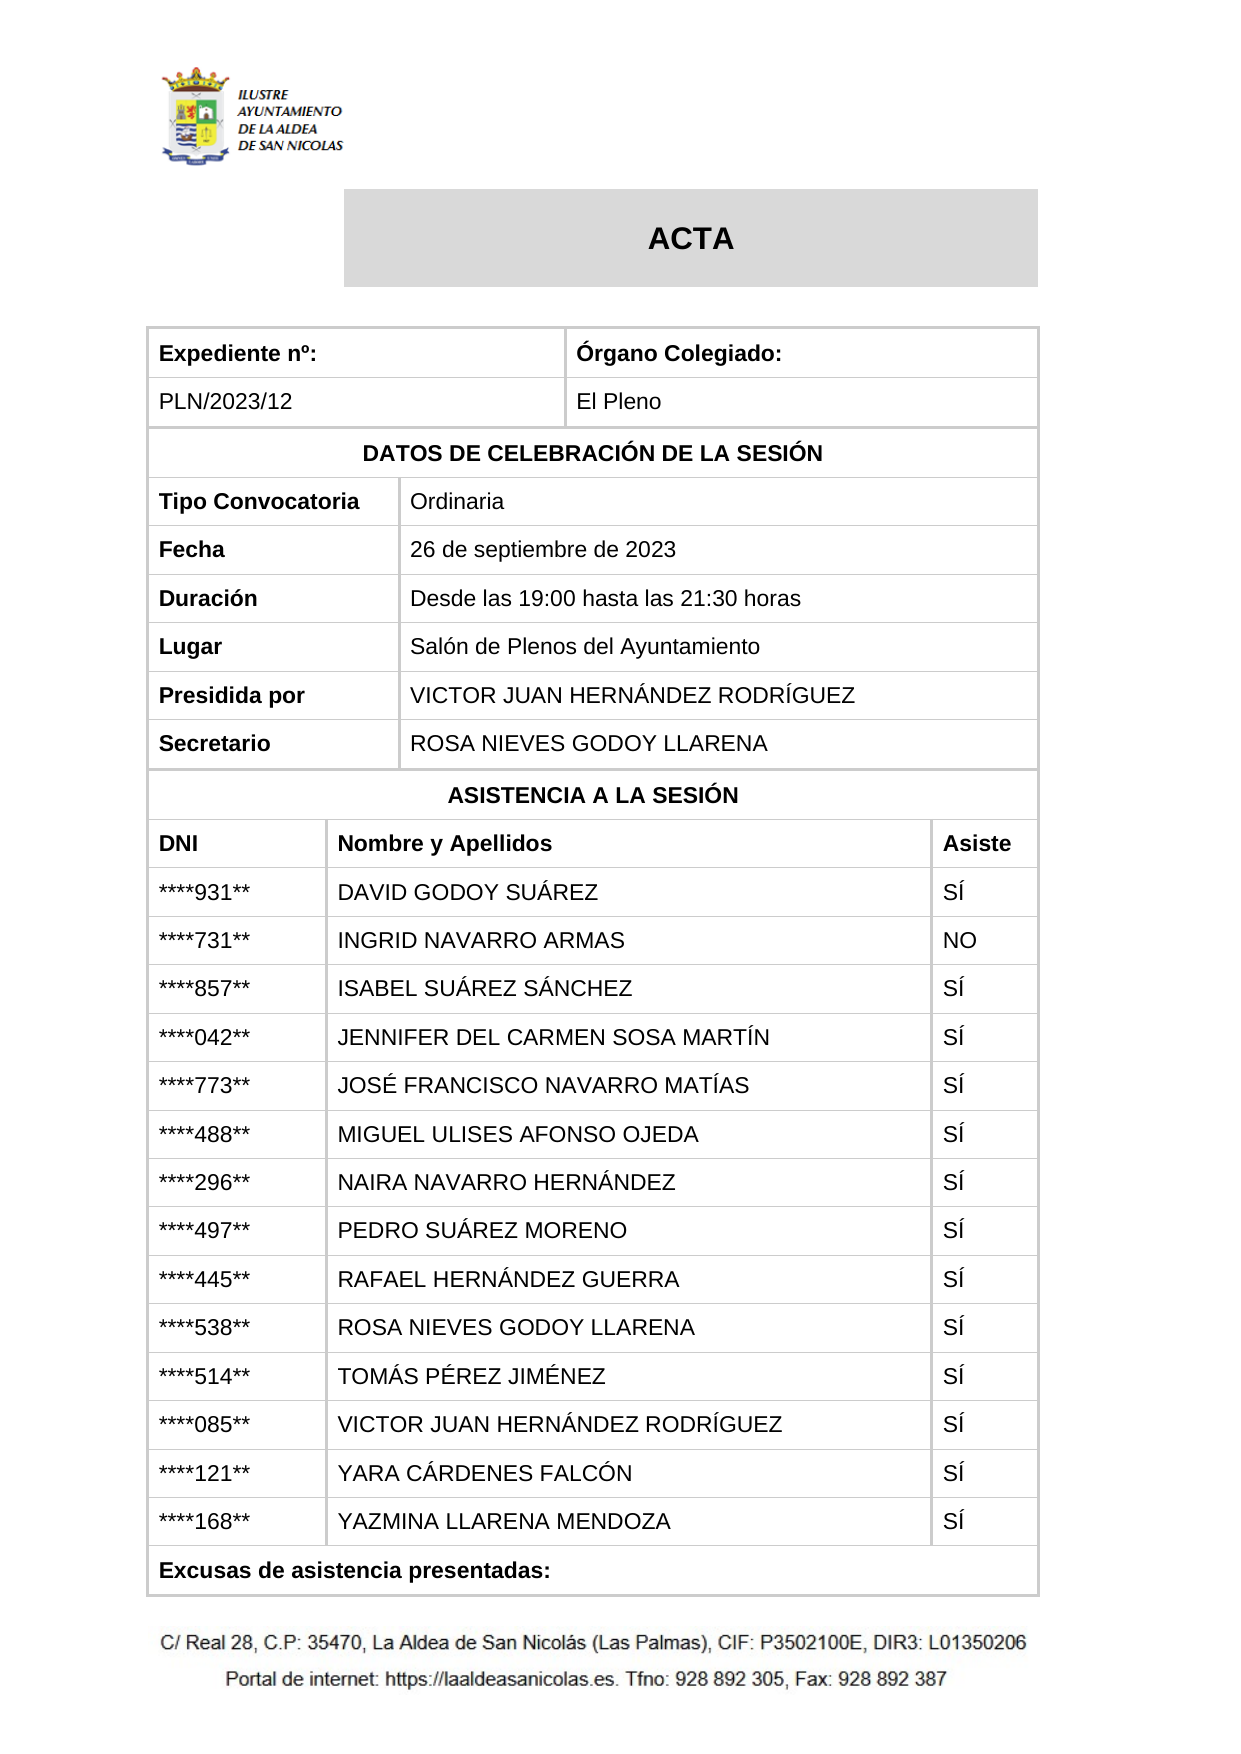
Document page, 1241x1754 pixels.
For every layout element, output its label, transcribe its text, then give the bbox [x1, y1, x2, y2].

picture [148, 59, 359, 173]
table_cell Salón de Plenos del Ayuntamiento [401, 623, 1037, 671]
table_cell JOSÉ FRANCISCO NAVARRO MATÍAS [328, 1062, 930, 1109]
table_cell SÍ [933, 965, 1037, 1013]
table_cell ROSA NIEVES GODOY LLARENA [328, 1304, 930, 1352]
table_cell VICTOR JUAN HERNÁNDEZ RODRÍGUEZ [328, 1401, 930, 1448]
table_cell SÍ [933, 1401, 1037, 1448]
table_header Órgano Colegiado: [567, 329, 1037, 377]
table_cell El Pleno [567, 378, 1037, 426]
table_cell NO [933, 917, 1037, 964]
table_cell PEDRO SUÁREZ MORENO [328, 1207, 930, 1255]
table_cell ****773** [149, 1062, 325, 1109]
table_cell ****931** [149, 868, 325, 916]
table_cell ISABEL SUÁREZ SÁNCHEZ [328, 965, 930, 1013]
table_cell ****514** [149, 1353, 325, 1400]
table_cell ASISTENCIA A LA SESIÓN [149, 771, 1037, 819]
table_cell Excusas de asistencia presentadas: [149, 1546, 1037, 1594]
table_cell SÍ [933, 1256, 1037, 1303]
table_cell JENNIFER DEL CARMEN SOSA MARTÍN [328, 1014, 930, 1061]
table_cell YAZMINA LLARENA MENDOZA [328, 1498, 930, 1545]
table_cell Tipo Convocatoria [149, 478, 398, 525]
table_cell SÍ [933, 1207, 1037, 1255]
table_cell SÍ [933, 1450, 1037, 1497]
table_cell ****168** [149, 1498, 325, 1545]
table_cell Lugar [149, 623, 398, 671]
table_cell TOMÁS PÉREZ JIMÉNEZ [328, 1353, 930, 1400]
table_cell ****445** [149, 1256, 325, 1303]
table_cell Fecha [149, 526, 398, 574]
table_cell ****488** [149, 1111, 325, 1158]
table_cell DNI [149, 820, 325, 867]
table_cell Secretario [149, 720, 398, 767]
table_header [148, 189, 344, 287]
table_cell Desde las 19:00 hasta las 21:30 horas [401, 575, 1037, 622]
table_cell MIGUEL ULISES AFONSO OJEDA [328, 1111, 930, 1158]
picture [148, 1626, 1034, 1695]
table_cell YARA CÁRDENES FALCÓN [328, 1450, 930, 1497]
table_cell SÍ [933, 1498, 1037, 1545]
table_cell ROSA NIEVES GODOY LLARENA [401, 720, 1037, 767]
table_cell SÍ [933, 1353, 1037, 1400]
table_cell Asiste [933, 820, 1037, 867]
table_header ACTA [344, 189, 1038, 287]
table_cell SÍ [933, 1304, 1037, 1352]
table_cell RAFAEL HERNÁNDEZ GUERRA [328, 1256, 930, 1303]
table_cell Nombre y Apellidos [328, 820, 930, 867]
table_cell Ordinaria [401, 478, 1037, 525]
table_cell NAIRA NAVARRO HERNÁNDEZ [328, 1159, 930, 1206]
table_cell SÍ [933, 1111, 1037, 1158]
table_cell SÍ [933, 868, 1037, 916]
table_cell ****857** [149, 965, 325, 1013]
table_cell ****731** [149, 917, 325, 964]
table_cell 26 de septiembre de 2023 [401, 526, 1037, 574]
table_cell ****121** [149, 1450, 325, 1497]
table_cell VICTOR JUAN HERNÁNDEZ RODRÍGUEZ [401, 672, 1037, 719]
table_cell INGRID NAVARRO ARMAS [328, 917, 930, 964]
table_cell DATOS DE CELEBRACIÓN DE LA SESIÓN [149, 429, 1037, 477]
table_cell SÍ [933, 1014, 1037, 1061]
table_cell ****085** [149, 1401, 325, 1448]
table_cell DAVID GODOY SUÁREZ [328, 868, 930, 916]
table_cell SÍ [933, 1062, 1037, 1109]
table_cell ****296** [149, 1159, 325, 1206]
table_cell ****497** [149, 1207, 325, 1255]
table_cell ****538** [149, 1304, 325, 1352]
table_header Expediente nº: [149, 329, 564, 377]
table_cell SÍ [933, 1159, 1037, 1206]
table_cell Duración [149, 575, 398, 622]
table_cell PLN/2023/12 [149, 378, 564, 426]
table_cell ****042** [149, 1014, 325, 1061]
table_cell Presidida por [149, 672, 398, 719]
